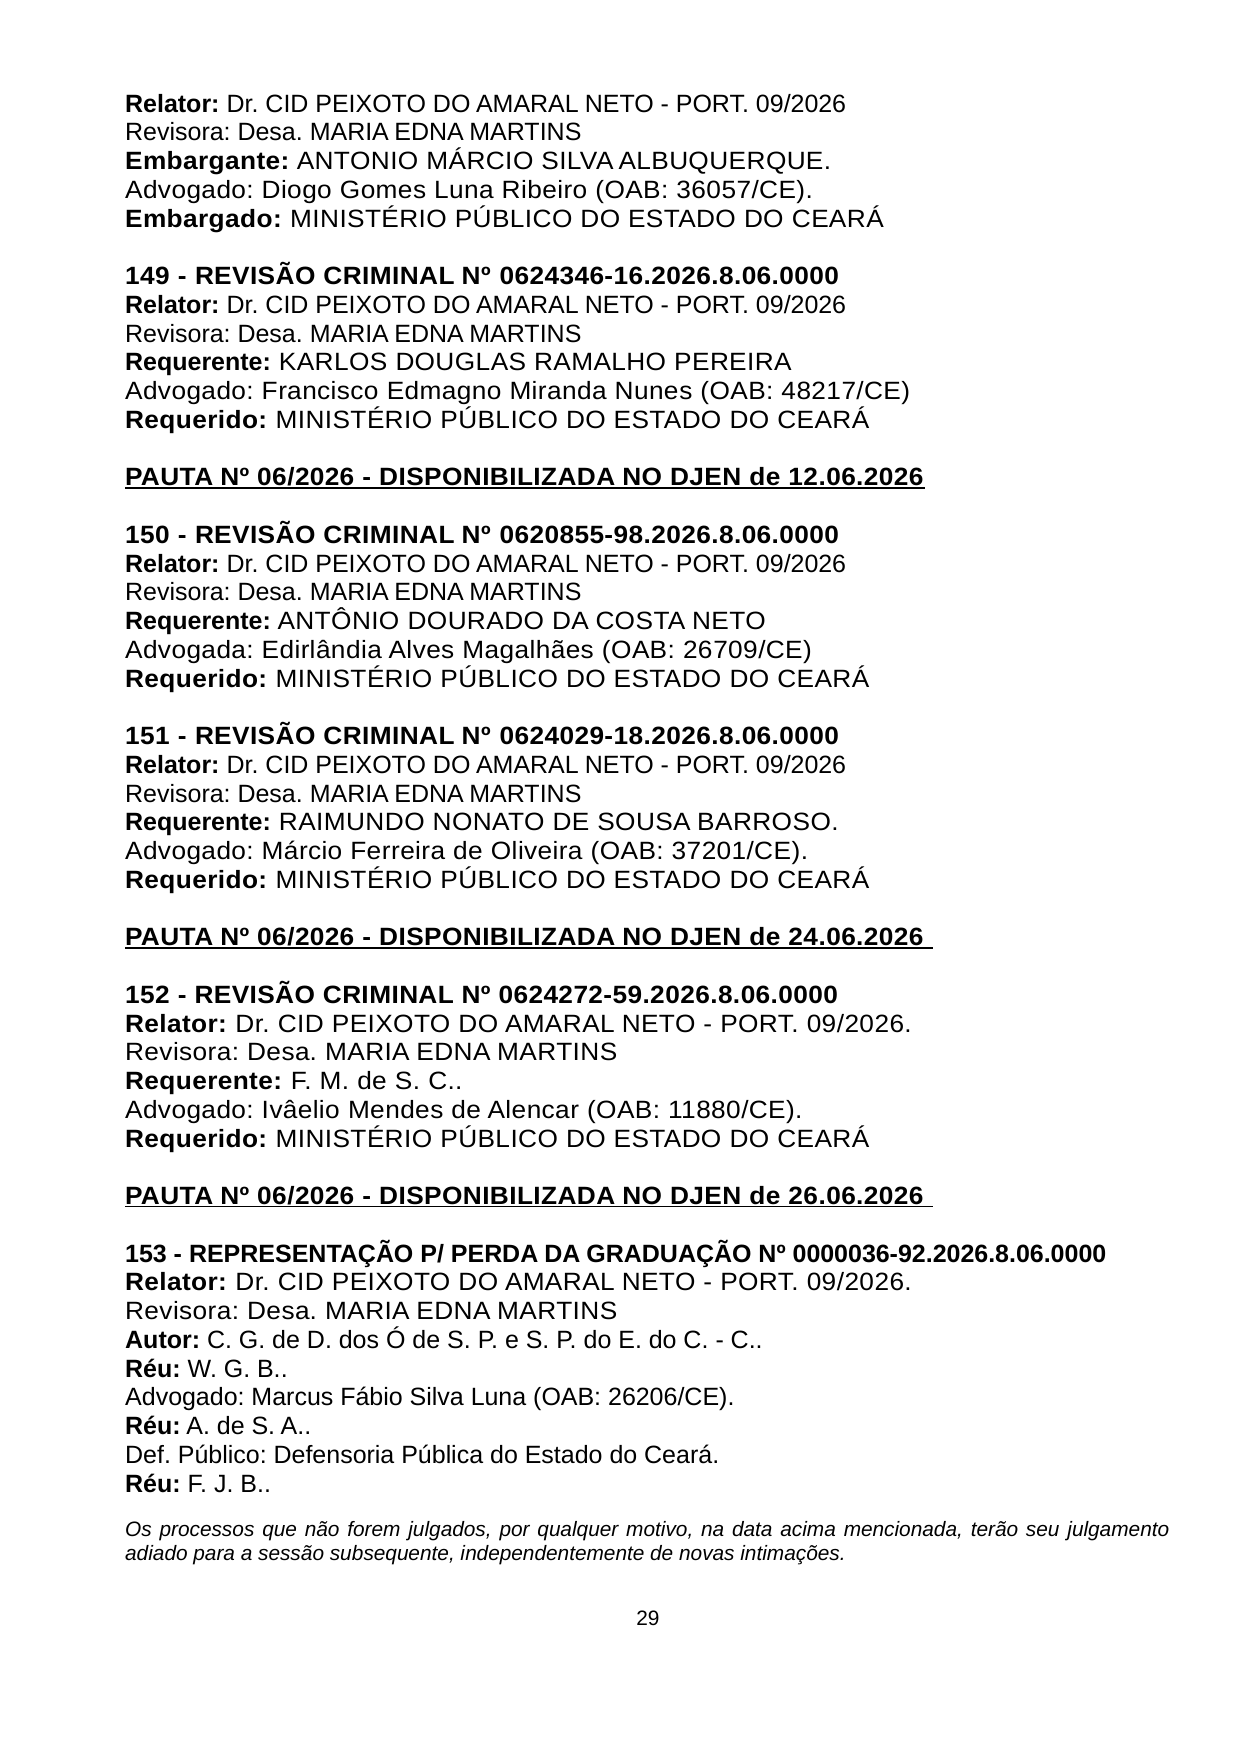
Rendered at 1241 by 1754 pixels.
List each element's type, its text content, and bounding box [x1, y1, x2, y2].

text 152 - REVISÃO CRIMINAL Nº 0624272-59.2026.8.06.0000 [125, 980, 1171, 1009]
text Requerente: RAIMUNDO NONATO DE SOUSA BARROSO. [125, 807, 1171, 836]
text Relator: Dr. CID PEIXOTO DO AMARAL NETO - PORT. 09/2026 [125, 290, 1171, 319]
text Autor: C. G. de D. dos Ó de S. P. e S. P. do E. do C. - C.. [125, 1325, 1171, 1354]
text Relator: Dr. CID PEIXOTO DO AMARAL NETO - PORT. 09/2026. [125, 1267, 1171, 1296]
text Revisora: Desa. MARIA EDNA MARTINS [125, 1296, 1171, 1325]
text PAUTA Nº 06/2026 - DISPONIBILIZADA NO DJEN de 24.06.2026 [125, 922, 1171, 951]
text Advogado: Marcus Fábio Silva Luna (OAB: 26206/CE). [125, 1382, 1171, 1411]
text Advogado: Francisco Edmagno Miranda Nunes (OAB: 48217/CE) [125, 376, 1171, 405]
text Revisora: Desa. MARIA EDNA MARTINS [125, 779, 1171, 807]
text Requerido: MINISTÉRIO PÚBLICO DO ESTADO DO CEARÁ [125, 865, 1171, 894]
text Requerido: MINISTÉRIO PÚBLICO DO ESTADO DO CEARÁ [125, 1124, 1171, 1152]
text PAUTA Nº 06/2026 - DISPONIBILIZADA NO DJEN de 26.06.2026 [125, 1181, 1171, 1210]
text Relator: Dr. CID PEIXOTO DO AMARAL NETO - PORT. 09/2026. [125, 1009, 1171, 1037]
text Réu: W. G. B.. [125, 1354, 1171, 1382]
text Relator: Dr. CID PEIXOTO DO AMARAL NETO - PORT. 09/2026 [125, 89, 1171, 117]
text Requerido: MINISTÉRIO PÚBLICO DO ESTADO DO CEARÁ [125, 405, 1171, 434]
text Advogado: Márcio Ferreira de Oliveira (OAB: 37201/CE). [125, 836, 1171, 865]
text Réu: F. J. B.. [125, 1469, 1171, 1497]
text Relator: Dr. CID PEIXOTO DO AMARAL NETO - PORT. 09/2026 [125, 750, 1171, 779]
text Revisora: Desa. MARIA EDNA MARTINS [125, 577, 1171, 606]
text Requerente: F. M. de S. C.. [125, 1066, 1171, 1095]
text 153 - REPRESENTAÇÃO P/ PERDA DA GRADUAÇÃO Nº 0000036-92.2026.8.06.0000 [125, 1239, 1171, 1267]
text 149 - REVISÃO CRIMINAL Nº 0624346-16.2026.8.06.0000 [125, 261, 1171, 290]
text Revisora: Desa. MARIA EDNA MARTINS [125, 319, 1171, 347]
text Revisora: Desa. MARIA EDNA MARTINS [125, 1037, 1171, 1066]
text Requerido: MINISTÉRIO PÚBLICO DO ESTADO DO CEARÁ [125, 664, 1171, 692]
text Def. Público: Defensoria Pública do Estado do Ceará. [125, 1440, 1171, 1469]
text Requerente: ANTÔNIO DOURADO DA COSTA NETO [125, 606, 1171, 635]
text Advogado: Ivâelio Mendes de Alencar (OAB: 11880/CE). [125, 1095, 1171, 1124]
text Advogado: Diogo Gomes Luna Ribeiro (OAB: 36057/CE). [125, 175, 1171, 204]
text Revisora: Desa. MARIA EDNA MARTINS [125, 117, 1171, 146]
text Réu: A. de S. A.. [125, 1411, 1171, 1440]
text Relator: Dr. CID PEIXOTO DO AMARAL NETO - PORT. 09/2026 [125, 549, 1171, 577]
text Advogada: Edirlândia Alves Magalhães (OAB: 26709/CE) [125, 635, 1171, 664]
text Embargado: MINISTÉRIO PÚBLICO DO ESTADO DO CEARÁ [125, 204, 1171, 232]
text 151 - REVISÃO CRIMINAL Nº 0624029-18.2026.8.06.0000 [125, 721, 1171, 750]
text PAUTA Nº 06/2026 - DISPONIBILIZADA NO DJEN de 12.06.2026 [125, 462, 1171, 491]
text Os processos que não forem julgados, por qualquer motivo, na data acima mencionada, terão seu julgamento adiado para a sessão subsequente, independentemente de novas intimações. [125, 1517, 1171, 1564]
text Embargante: ANTONIO MÁRCIO SILVA ALBUQUERQUE. [125, 146, 1171, 175]
text 150 - REVISÃO CRIMINAL Nº 0620855-98.2026.8.06.0000 [125, 520, 1171, 549]
text Requerente: KARLOS DOUGLAS RAMALHO PEREIRA [125, 347, 1171, 376]
